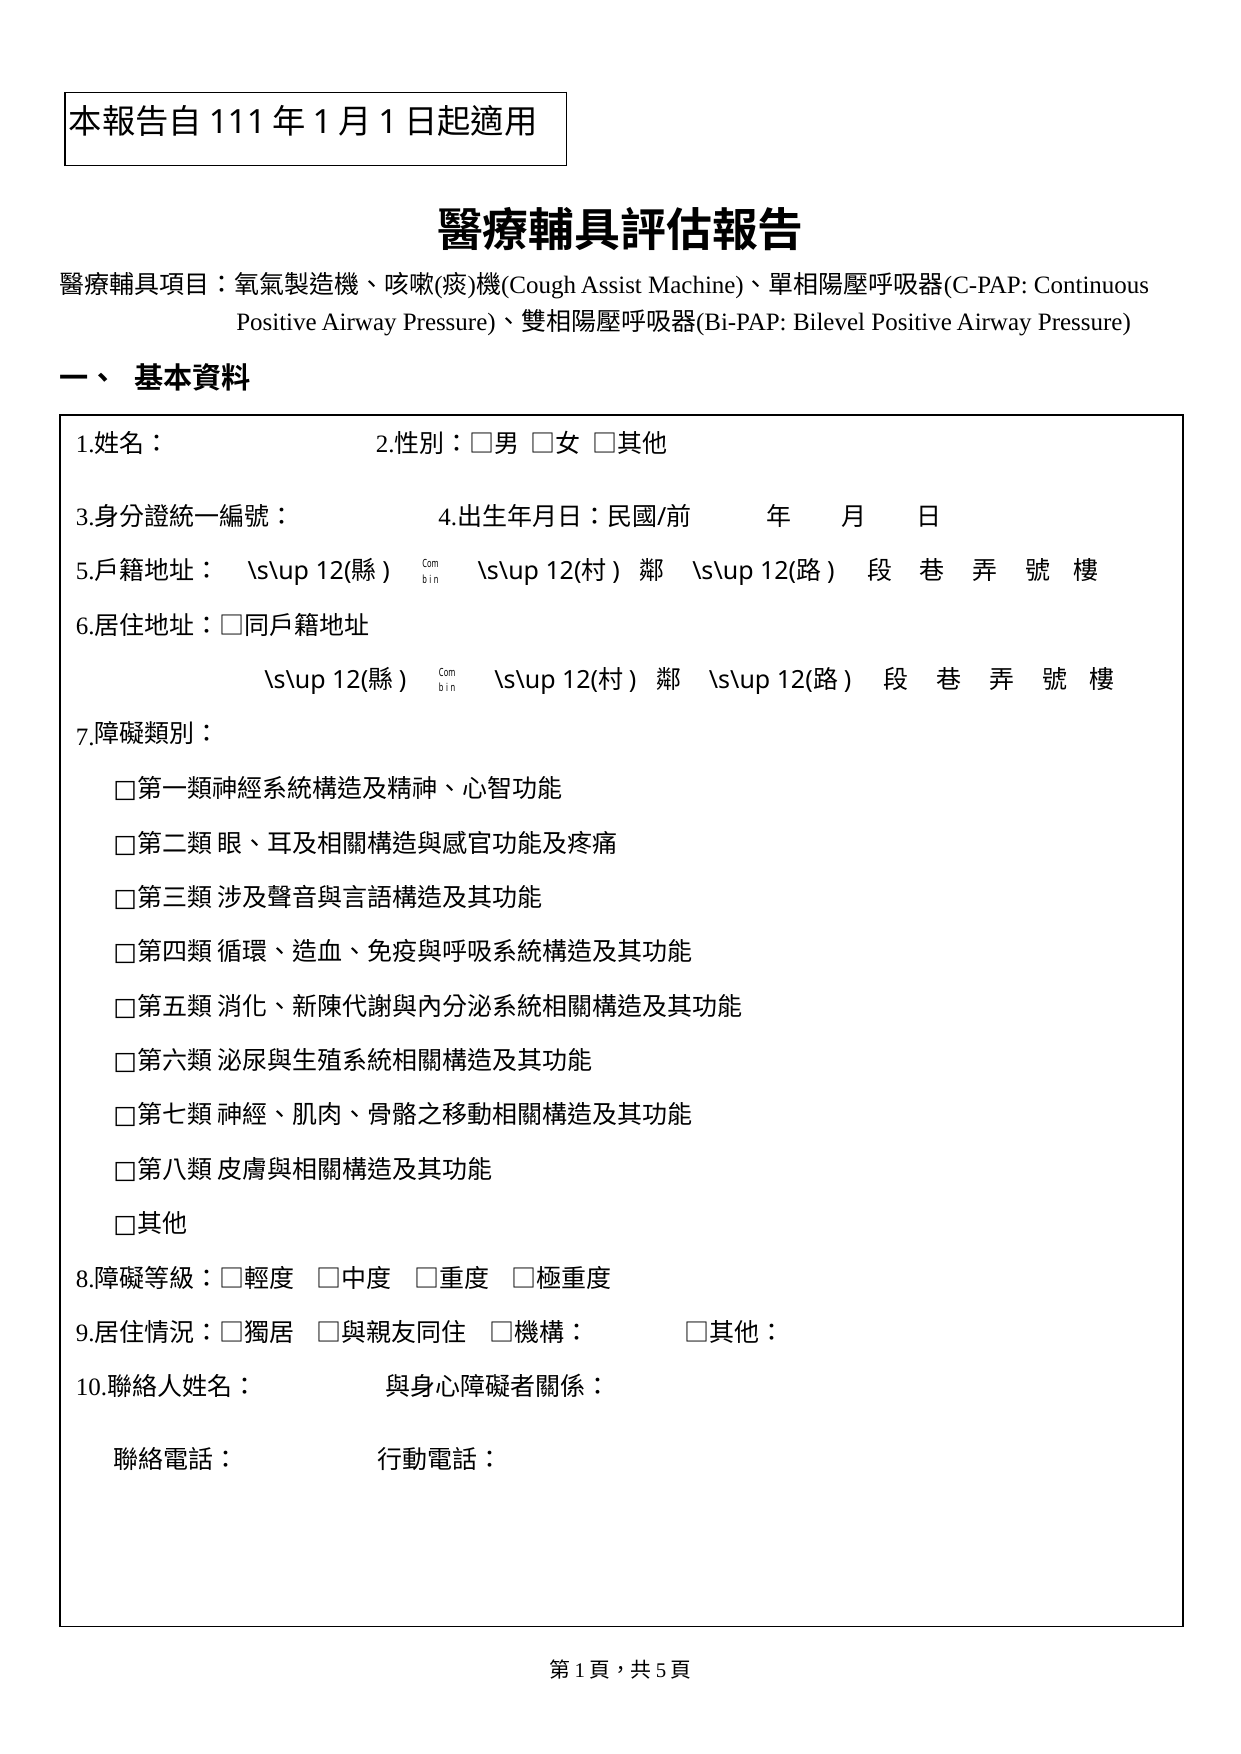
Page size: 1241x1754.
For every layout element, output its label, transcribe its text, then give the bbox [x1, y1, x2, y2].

text 9.居住情況：□獨居 □與親友同住 □機構： □其他： [76, 1312, 1167, 1349]
text 醫療輔具評估報告 [59, 188, 1181, 263]
text 6.居住地址：□同戶籍地址 [76, 605, 1167, 641]
text 醫療輔具項目：氧氣製造機、咳嗽(痰)機(Cough Assist Machine)、單相陽壓呼吸器(C-PAP: Continuous Positive Airway Pressure)、雙相陽壓呼吸器(Bi-PAP: Bilevel Positive Airway Pressure) [59, 263, 1181, 338]
text 1.姓名： 2.性別：□男 □女 □其他 [76, 423, 1167, 459]
text 8.障礙等級：□輕度 □中度 □重度 □極重度 [76, 1258, 1167, 1294]
text □第二類 眼、耳及相關構造與感官功能及疼痛 [113, 823, 1167, 859]
text □第七類 神經、肌肉、骨骼之移動相關構造及其功能 [113, 1095, 1167, 1131]
text □第六類 泌尿與生殖系統相關構造及其功能 [113, 1041, 1167, 1077]
list 基本資料 [59, 338, 1181, 413]
text 3.身分證統一編號： 4.出生年月日：民國/前 年 月 日 [76, 496, 1167, 533]
text 10.聯絡人姓名： 與身心障礙者關係： [76, 1367, 1167, 1403]
text \s\up 12(縣 ) Combin \s\up 12(村 ) 鄰 \s\up 12(路 ) 段 巷 弄 號 樓 [238, 659, 1167, 696]
text □其他 [113, 1204, 1167, 1240]
text □第一類神經系統構造及精神、心智功能 [113, 769, 1167, 805]
text □第三類 涉及聲音與言語構造及其功能 [113, 877, 1167, 914]
text 聯絡電話： 行動電話： [76, 1440, 1167, 1476]
text 本報告自111年1月1日起適用 [68, 95, 563, 143]
text □第五類 消化、新陳代謝與內分泌系統相關構造及其功能 [113, 986, 1167, 1022]
text 5.戶籍地址： \s\up 12(縣 ) Combin \s\up 12(村 ) 鄰 \s\up 12(路 ) 段 巷 弄 號 樓 [76, 551, 1167, 587]
text □第八類 皮膚與相關構造及其功能 [113, 1149, 1167, 1186]
text 7.障礙類別： [76, 714, 1167, 751]
text □第四類 循環、造血、免疫與呼吸系統構造及其功能 [113, 932, 1167, 968]
